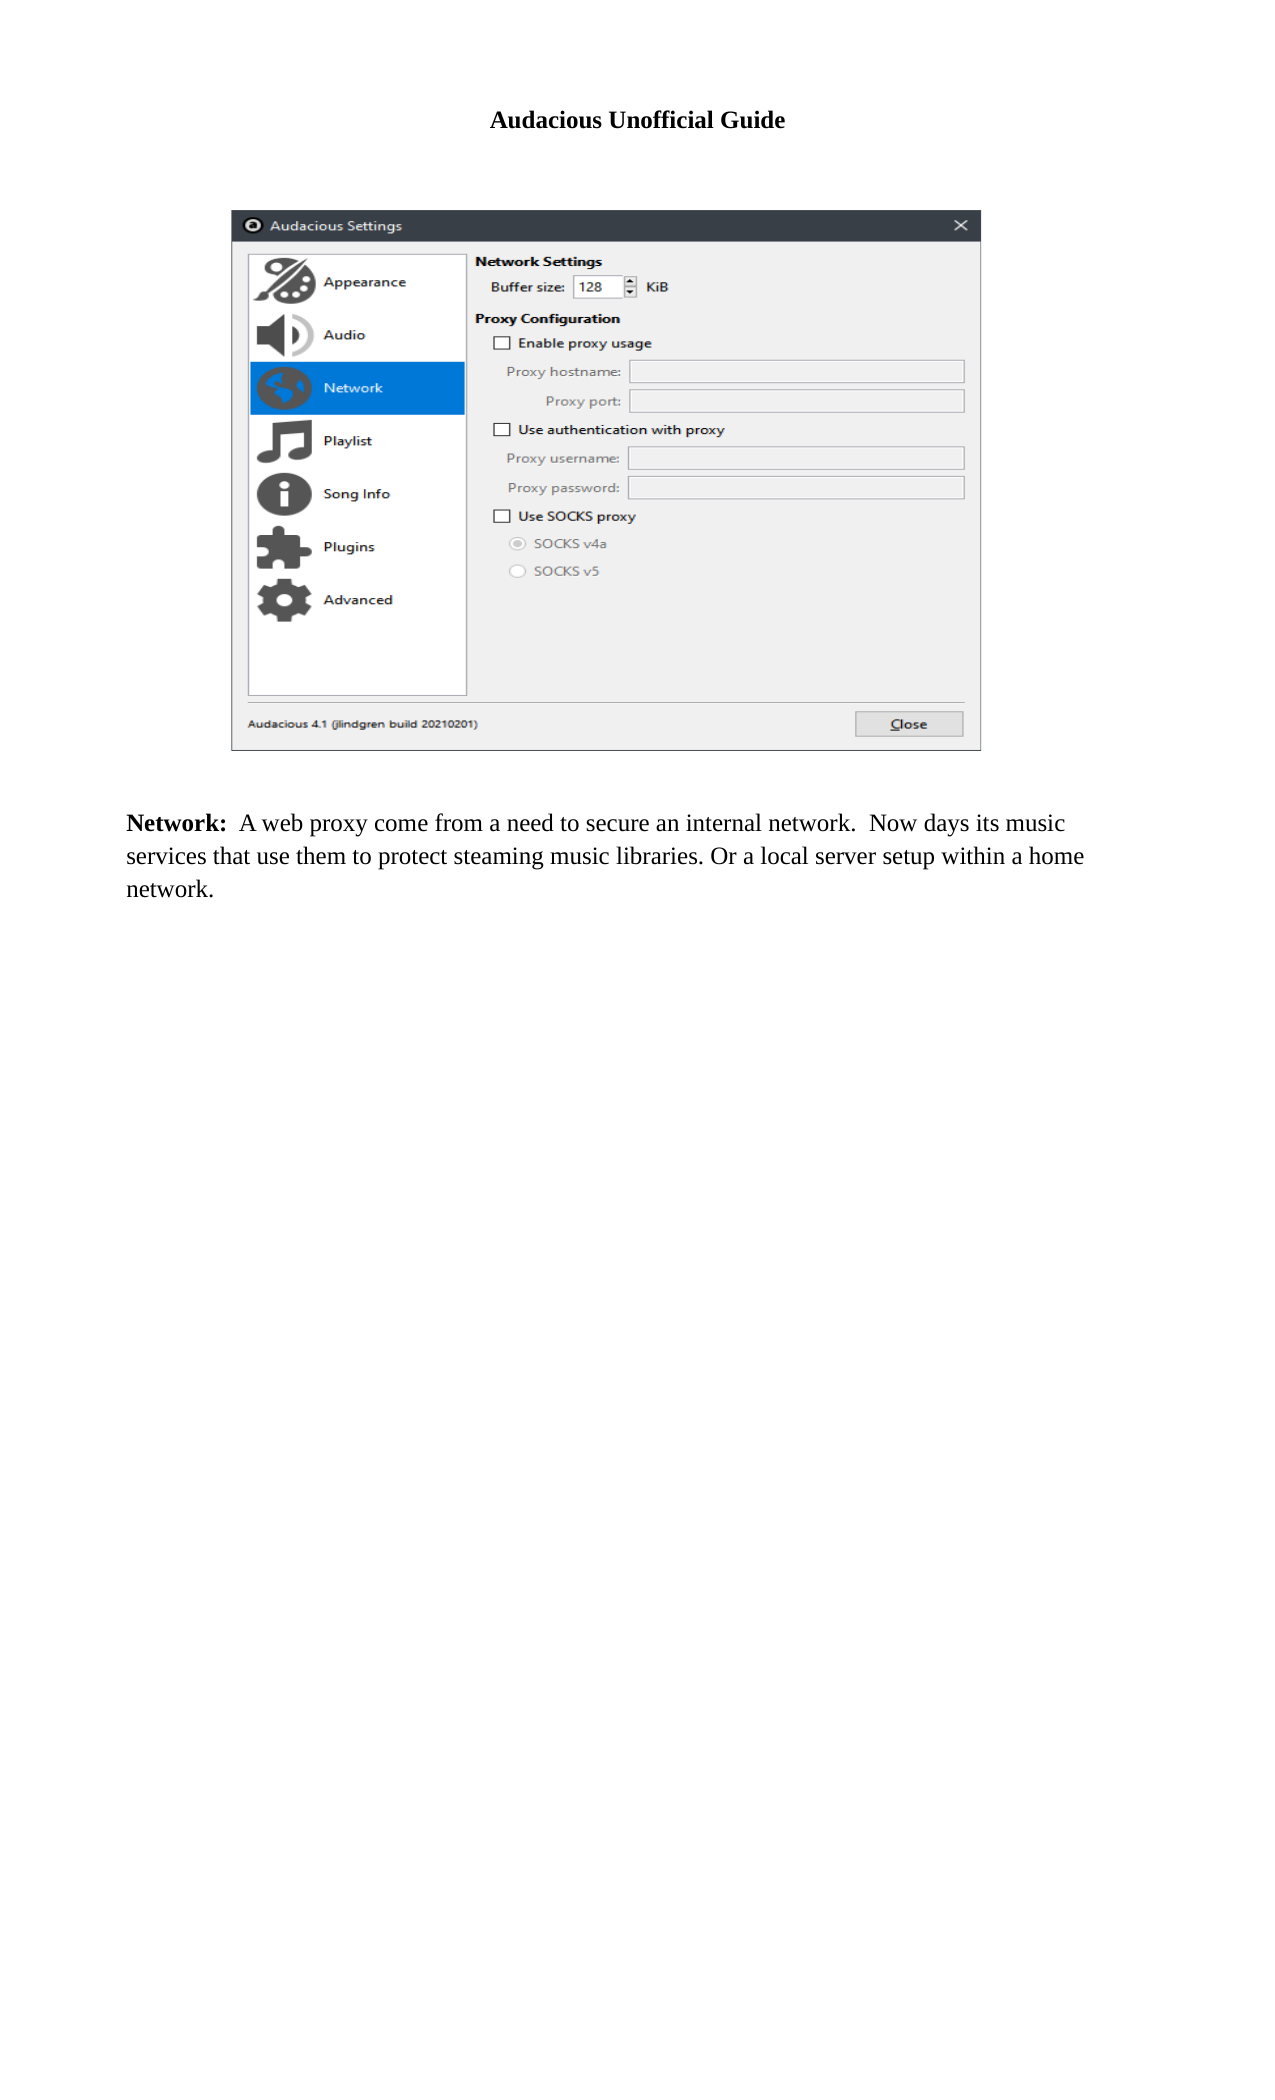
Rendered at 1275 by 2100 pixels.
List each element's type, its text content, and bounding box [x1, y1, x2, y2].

picture [231, 210, 982, 751]
text Network: A web proxy come from a need to secure an internal network. Now days its music services that use them to protect steaming music libraries. Or a local server setup within a home network. [126, 808, 1149, 903]
